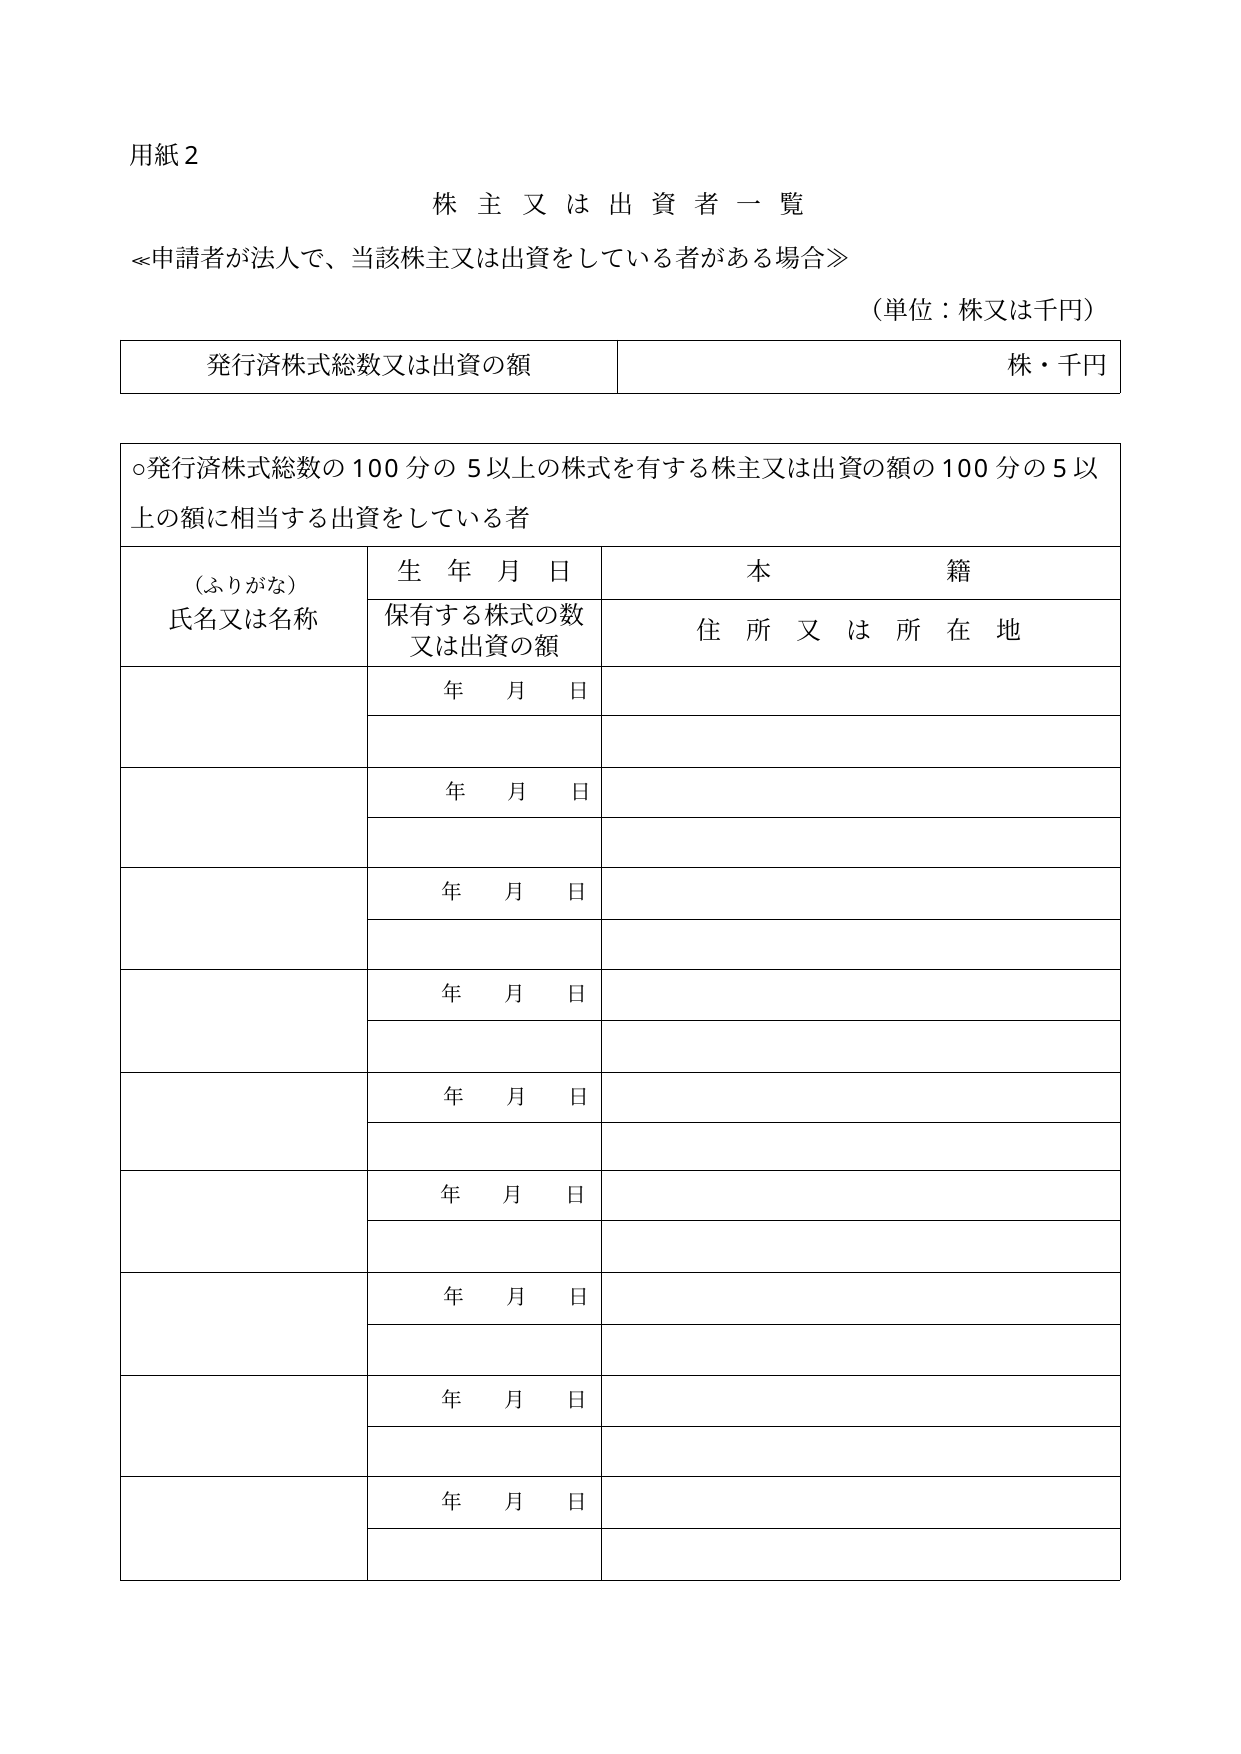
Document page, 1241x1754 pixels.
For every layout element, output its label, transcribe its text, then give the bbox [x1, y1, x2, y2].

table_cell [602, 1325, 1120, 1375]
table_cell [602, 1123, 1120, 1170]
table_cell 年 月 日 [368, 1073, 601, 1122]
table_cell [602, 768, 1120, 817]
table_cell [602, 1021, 1120, 1072]
table_cell [121, 868, 367, 968]
table_cell [368, 1221, 601, 1272]
table_cell [121, 970, 367, 1072]
table_cell 年 月 日 [368, 1273, 601, 1324]
table_cell [602, 1529, 1120, 1579]
table_cell （ふりがな） 氏名又は名称 [121, 547, 367, 666]
table_cell [121, 1171, 367, 1272]
table_cell [602, 667, 1120, 715]
table_cell 年 月 日 [368, 1477, 601, 1528]
table_cell [602, 1273, 1120, 1324]
table_cell 年 月 日 [368, 868, 601, 918]
table_cell [602, 1221, 1120, 1272]
table_cell [121, 1477, 367, 1579]
text （単位：株又は千円） [118, 291, 1108, 327]
table_cell 年 月 日 [368, 1376, 601, 1426]
table_cell [602, 1477, 1120, 1528]
table_cell [602, 1427, 1120, 1476]
table_cell [602, 1073, 1120, 1122]
table_cell [368, 818, 601, 867]
table_cell [602, 970, 1120, 1020]
table_cell 年 月 日 [368, 768, 601, 817]
table_cell [121, 667, 367, 767]
table_cell [602, 818, 1120, 867]
table_header 発行済株式総数又は出資の額 [121, 341, 617, 393]
table_header 株・千円 [618, 341, 1120, 393]
table_cell [121, 1273, 367, 1375]
table_header ○発行済株式総数の100分の5以上の株式を有する株主又は出資の額の100分の5以 上の額に相当する出資をしている者 [121, 444, 1120, 546]
text ≪申請者が法人で、当該株主又は出資をしている者がある場合≫ [118, 239, 1122, 275]
table_cell [368, 1529, 601, 1579]
table_cell [368, 1325, 601, 1375]
table_cell [602, 920, 1120, 968]
text 株主又は出資者一覧 [115, 184, 1122, 220]
table_cell [368, 716, 601, 767]
table_cell 住 所 又 は 所 在 地 [602, 600, 1120, 666]
table_cell 生 年 月 日 [368, 547, 601, 598]
table_cell 年 月 日 [368, 1171, 601, 1220]
table_cell [602, 1171, 1120, 1220]
table_cell [602, 868, 1120, 918]
table_cell [602, 1376, 1120, 1426]
table_cell 本 籍 [602, 547, 1120, 598]
table_cell 年 月 日 [368, 667, 601, 715]
table_cell [368, 1021, 601, 1072]
table_cell [121, 1376, 367, 1476]
table_cell 年 月 日 [368, 970, 601, 1020]
table_cell [121, 1073, 367, 1170]
table_cell [121, 768, 367, 867]
table_cell [368, 1123, 601, 1170]
table_cell 保有する株式の数 又は出資の額 [368, 600, 601, 666]
table_cell [602, 716, 1120, 767]
table_cell [368, 1427, 601, 1476]
text 用紙2 [118, 136, 1122, 172]
table_cell [368, 920, 601, 968]
